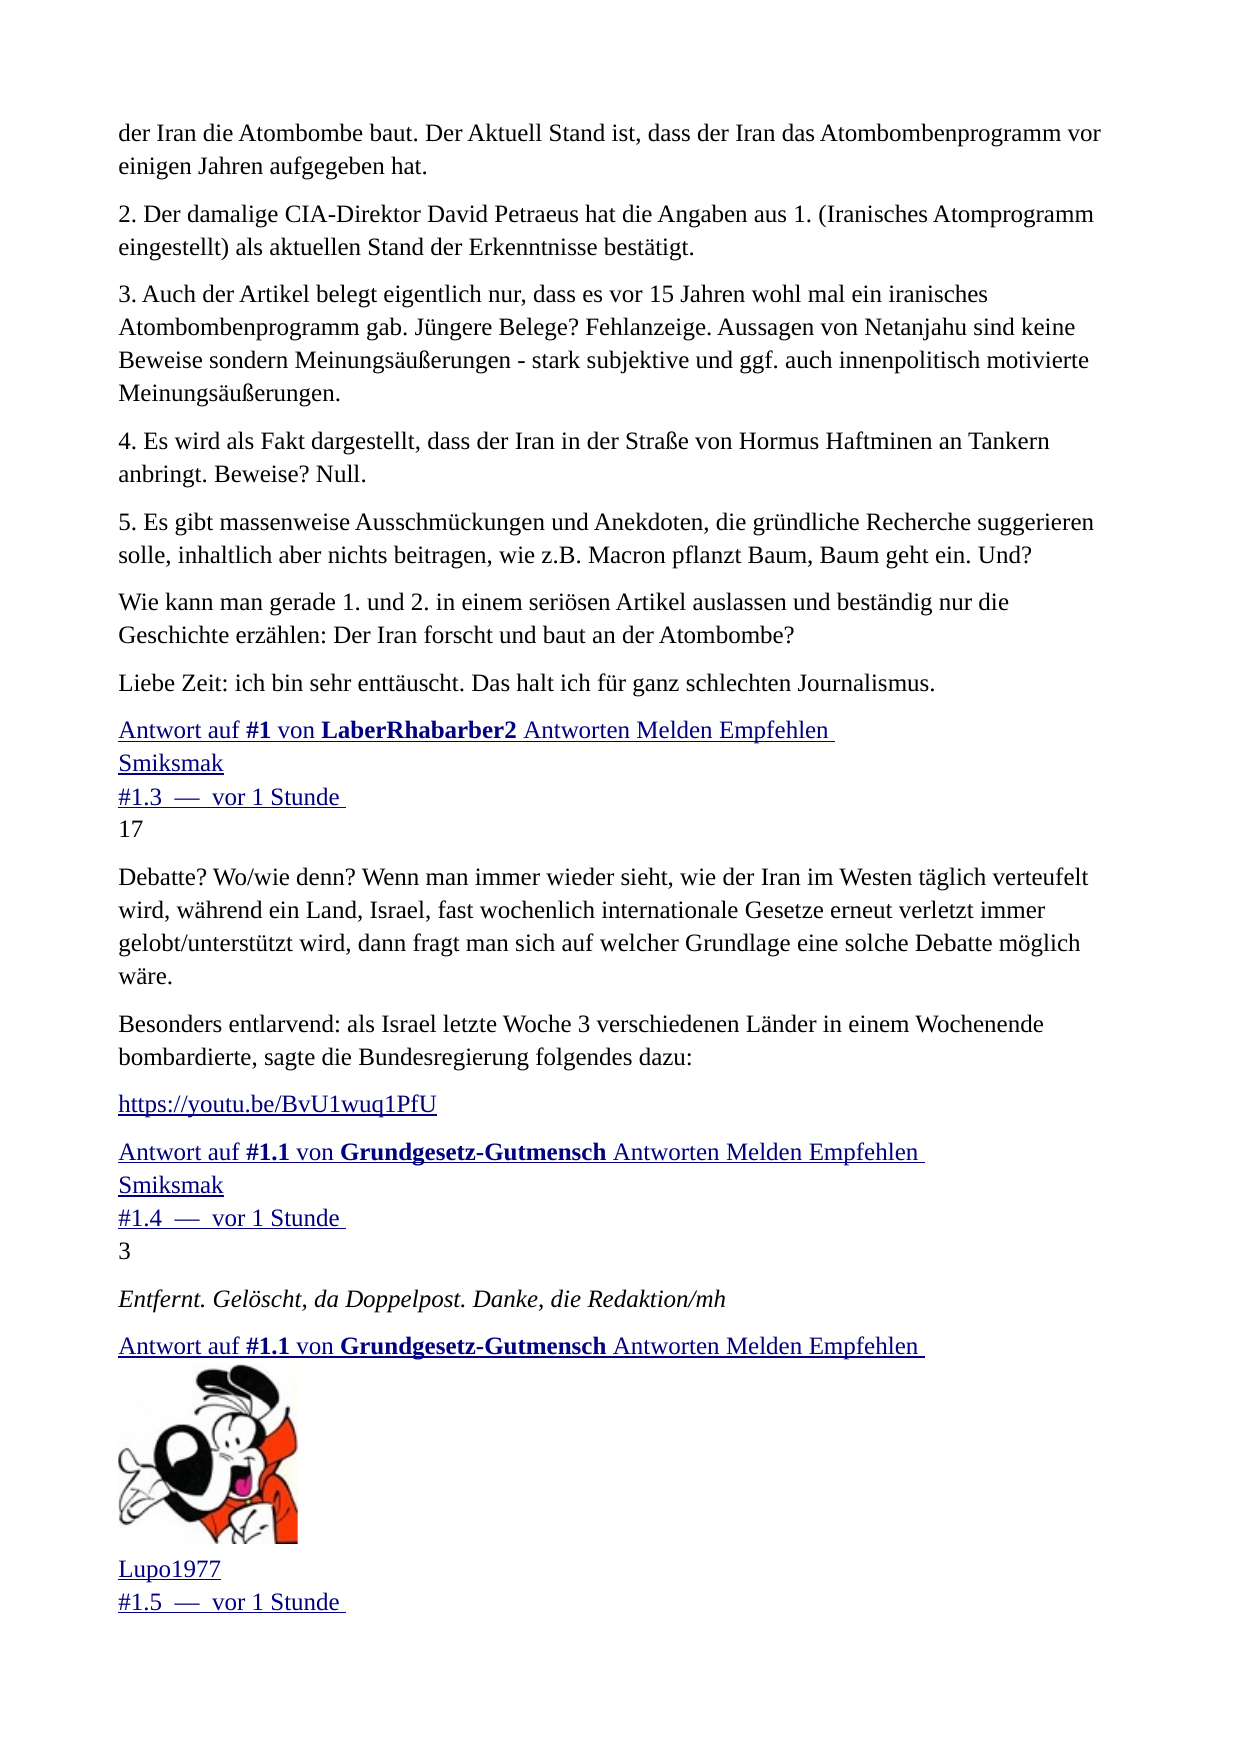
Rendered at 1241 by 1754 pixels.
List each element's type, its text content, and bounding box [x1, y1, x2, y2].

text Antwort auf #1.1 von Grundgesetz-Gutmensch Antworten Melden Empfehlen [118, 1137, 1122, 1166]
text #1.5 — vor 1 Stunde [118, 1587, 1122, 1616]
text Smiksmak [118, 748, 1122, 777]
text https://youtu.be/BvU1wuq1PfU [118, 1089, 1122, 1118]
text 5. Es gibt massenweise Ausschmückungen und Anekdoten, die gründliche Recherche suggerieren solle, inhaltlich aber nichts beitragen, wie z.B. Macron pflanzt Baum, Baum geht ein. Und? [118, 507, 1122, 568]
text Wie kann man gerade 1. und 2. in einem seriösen Artikel auslassen und beständig nur die Geschichte erzählen: Der Iran forscht und baut an der Atombombe? [118, 587, 1122, 649]
text Smiksmak [118, 1170, 1122, 1199]
picture [118, 1364, 298, 1544]
text 3 [118, 1236, 1122, 1265]
text Antwort auf #1 von LaberRhabarber2 Antworten Melden Empfehlen [118, 716, 1122, 744]
text Besonders entlarvend: als Israel letzte Woche 3 verschiedenen Länder in einem Wochenende bombardierte, sagte die Bundesregierung folgendes dazu: [118, 1009, 1122, 1071]
text der Iran die Atombombe baut. Der Aktuell Stand ist, dass der Iran das Atombombenprogramm vor einigen Jahren aufgegeben hat. [118, 118, 1122, 180]
text #1.3 — vor 1 Stunde [118, 782, 1122, 810]
text Lupo1977 [118, 1554, 1122, 1582]
text 3. Auch der Artikel belegt eigentlich nur, dass es vor 15 Jahren wohl mal ein iranisches Atombombenprogramm gab. Jüngere Belege? Fehlanzeige. Aussagen von Netanjahu sind keine Beweise sondern Meinungsäußerungen - stark subjektive und ggf. auch innenpolitisch motivierte Meinungsäußerungen. [118, 279, 1122, 407]
text Entfernt. Gelöscht, da Doppelpost. Danke, die Redaktion/mh [118, 1284, 1122, 1312]
text 4. Es wird als Fakt dargestellt, dass der Iran in der Straße von Hormus Haftminen an Tankern anbringt. Beweise? Null. [118, 426, 1122, 488]
text Antwort auf #1.1 von Grundgesetz-Gutmensch Antworten Melden Empfehlen [118, 1331, 1122, 1360]
text #1.4 — vor 1 Stunde [118, 1203, 1122, 1232]
text Debatte? Wo/wie denn? Wenn man immer wieder sieht, wie der Iran im Westen täglich verteufelt wird, während ein Land, Israel, fast wochenlich internationale Gesetze erneut verletzt immer gelobt/unterstützt wird, dann fragt man sich auf welcher Grundlage eine solche Debatte möglich wäre. [118, 862, 1122, 990]
text 2. Der damalige CIA-Direktor David Petraeus hat die Angaben aus 1. (Iranisches Atomprogramm eingestellt) als aktuellen Stand der Erkenntnisse bestätigt. [118, 199, 1122, 261]
text 17 [118, 814, 1122, 843]
text Liebe Zeit: ich bin sehr enttäuscht. Das halt ich für ganz schlechten Journalismus. [118, 668, 1122, 697]
